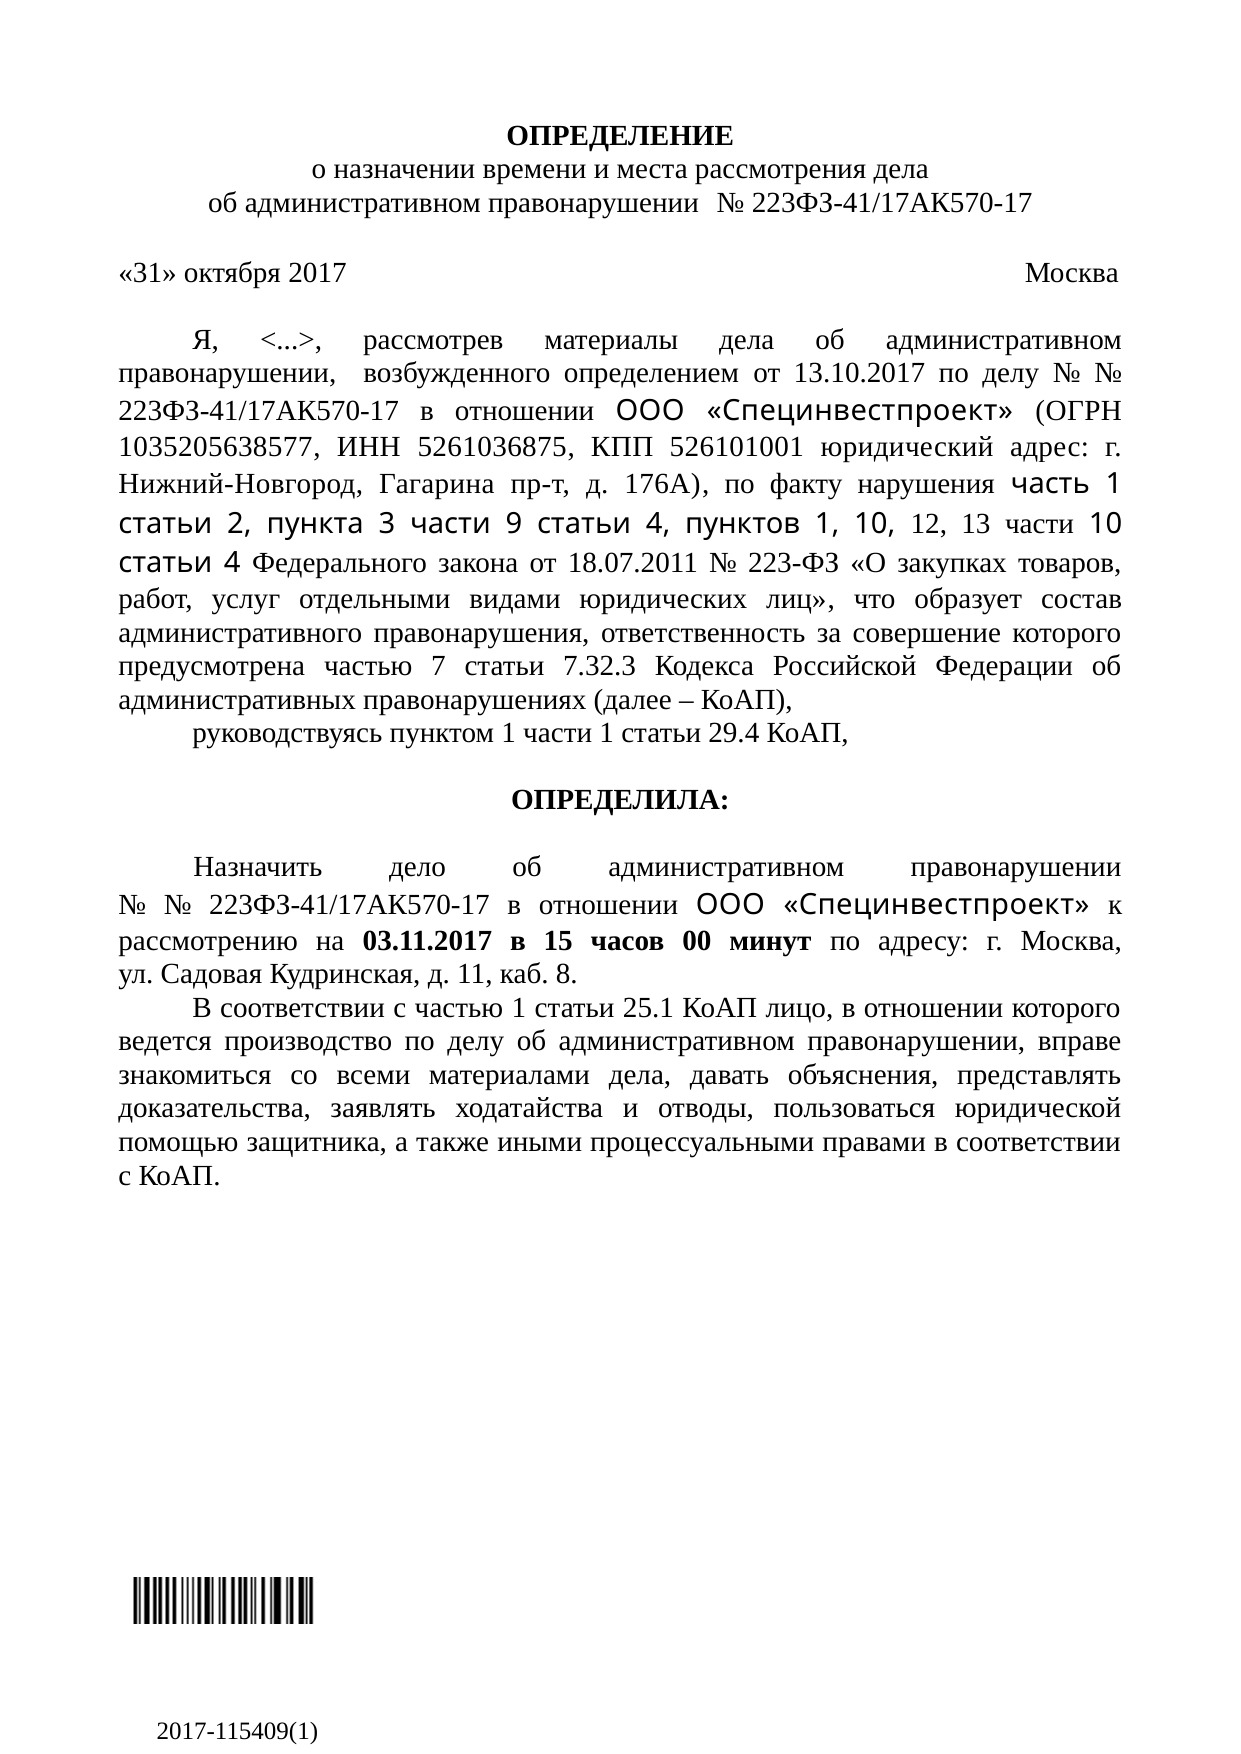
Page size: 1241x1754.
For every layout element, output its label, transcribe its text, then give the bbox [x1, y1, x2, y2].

text руководствуясь пунктом 1 части 1 статьи 29.4 КоАП, [118, 715, 1122, 749]
text об административном правонарушении № 223ФЗ-41/17АК570-17 [118, 185, 1122, 221]
picture [118, 1577, 331, 1624]
subtitle ОПРЕДЕЛЕНИЕ [118, 118, 1122, 152]
text Я, <...>, рассмотрев материалы дела об административном правонарушении, возбужденного определением от 13.10.2017 по делу № № 223ФЗ-41/17АК570-17 в отношении ООО «Специнвестпроект» (ОГРН 1035205638577, ИНН 5261036875, КПП 526101001 юридический адрес: г. Нижний-Новгород, Гагарина пр-т, д. 176А), по факту нарушения часть 1 статьи 2, пункта 3 части 9 статьи 4, пунктов 1, 10, 12, 13 части 10 статьи 4 Федерального закона от 18.07.2011 № 223-ФЗ «О закупках товаров, работ, услуг отдельными видами юридических лиц», что образует состав административного правонарушения, ответственность за совершение которого предусмотрена частью 7 статьи 7.32.3 Кодекса Российской Федерации об административных правонарушениях (далее – КоАП), [118, 322, 1122, 715]
text ОПРЕДЕЛИЛА: [118, 782, 1122, 816]
text Назначить дело об административном правонарушении № № 223ФЗ-41/17АК570-17 в отношении ООО «Специнвестпроект» к рассмотрению на 03.11.2017 в 15 часов 00 минут по адресу: г. Москва, ул. Садовая Кудринская, д. 11, каб. 8. [118, 849, 1122, 990]
text о назначении времени и места рассмотрения дела [118, 152, 1122, 185]
text В соответствии с частью 1 статьи 25.1 КоАП лицо, в отношении которого ведется производство по делу об административном правонарушении, вправе знакомиться со всеми материалами дела, давать объяснения, представлять доказательства, заявлять ходатайства и отводы, пользоваться юридической помощью защитника, а также иными процессуальными правами в соответствии с КоАП. [118, 990, 1122, 1191]
text «31» октября 2017 Москва [118, 255, 1122, 288]
